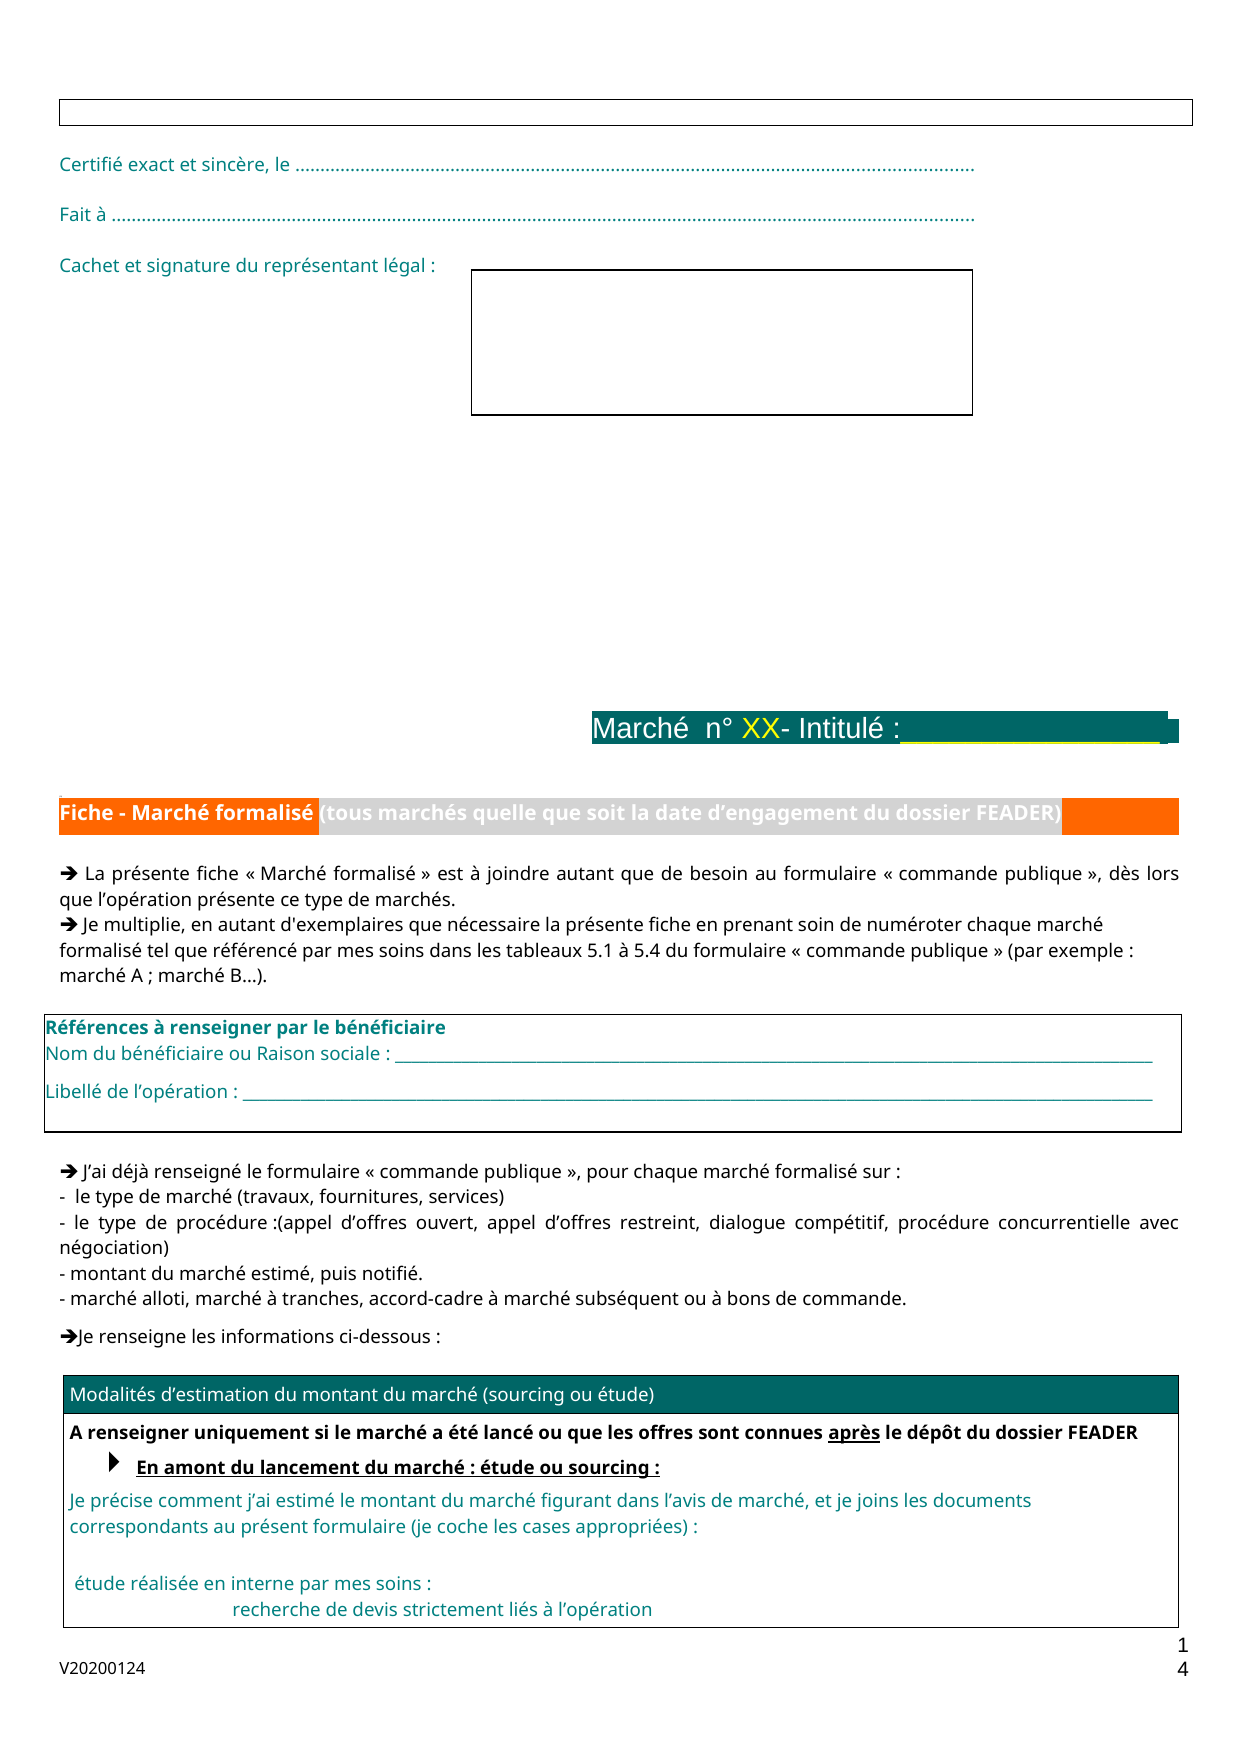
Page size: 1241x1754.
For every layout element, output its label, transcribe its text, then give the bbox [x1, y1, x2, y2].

text - le type de marché (travaux, fournitures, services) [59, 1183, 1179, 1209]
text  La présente fiche « Marché formalisé » est à joindre autant que de besoin au formulaire « commande publique », dès lors que l’opération présente ce type de marchés. [59, 860, 1179, 911]
text  J’ai déjà renseigné le formulaire « commande publique », pour chaque marché formalisé sur : [59, 1158, 1179, 1183]
text [472, 271, 972, 414]
text Je renseigne les informations ci-dessous : [59, 1323, 1179, 1349]
text - montant du marché estimé, puis notifié. [59, 1260, 1179, 1286]
text Fait à [59, 202, 1179, 227]
table_cell A renseigner uniquement si le marché a été lancé ou que les offres sont connues après le dépôt du dossier FEADER En amont du lancement du marché : étude ou sourcing : Je précise comment j’ai estimé le montant du marché figurant dans l’avis de marché, et je joins les documents correspondants au présent formulaire (je coche les cases appropriées) : étude réalisée en interne par mes soins : recherche de devis strictement liés à l’opération étude de marché référentiel de prix ou marché passé équivalent Etude réalisée par un tiers (maitre d’œuvre ou structure rémunérés) : sur la base de devis. Je précise la structure : sur la base d’une étude de marché. Je précise la structure : sur la base d’un référentiel régulièrement mis à jour par la structure. Je précise la structure : Commentaires : [64, 1414, 1178, 1627]
text  Je multiplie, en autant d'exemplaires que nécessaire la présente fiche en prenant soin de numéroter chaque marché formalisé tel que référencé par mes soins dans les tableaux 5.1 à 5.4 du formulaire « commande publique » (par exemple : marché A ; marché B…). [59, 911, 1179, 988]
table_header Modalités d’estimation du montant du marché (sourcing ou étude) [64, 1376, 1178, 1413]
text Certifié exact et sincère, le [59, 151, 1179, 177]
table_cell [60, 100, 1192, 124]
text Fiche - Marché formalisé (tous marchés quelle que soit la date d’engagement du dossier FEADER) [59, 798, 1179, 835]
text - le type de procédure :(appel d’offres ouvert, appel d’offres restreint, dialogue compétitif, procédure concurrentielle avec négociation) [59, 1209, 1179, 1260]
text - marché alloti, marché à tranches, accord-cadre à marché subséquent ou à bons de commande. [59, 1286, 1179, 1311]
table_header Références à renseigner par le bénéficiaire Nom du bénéficiaire ou Raison sociale : Libellé de l’opération : [45, 1015, 1181, 1131]
text Marché n° XX- Intitulé :________________ [59, 711, 1179, 744]
text Cachet et signature du représentant légal : [59, 252, 1179, 278]
